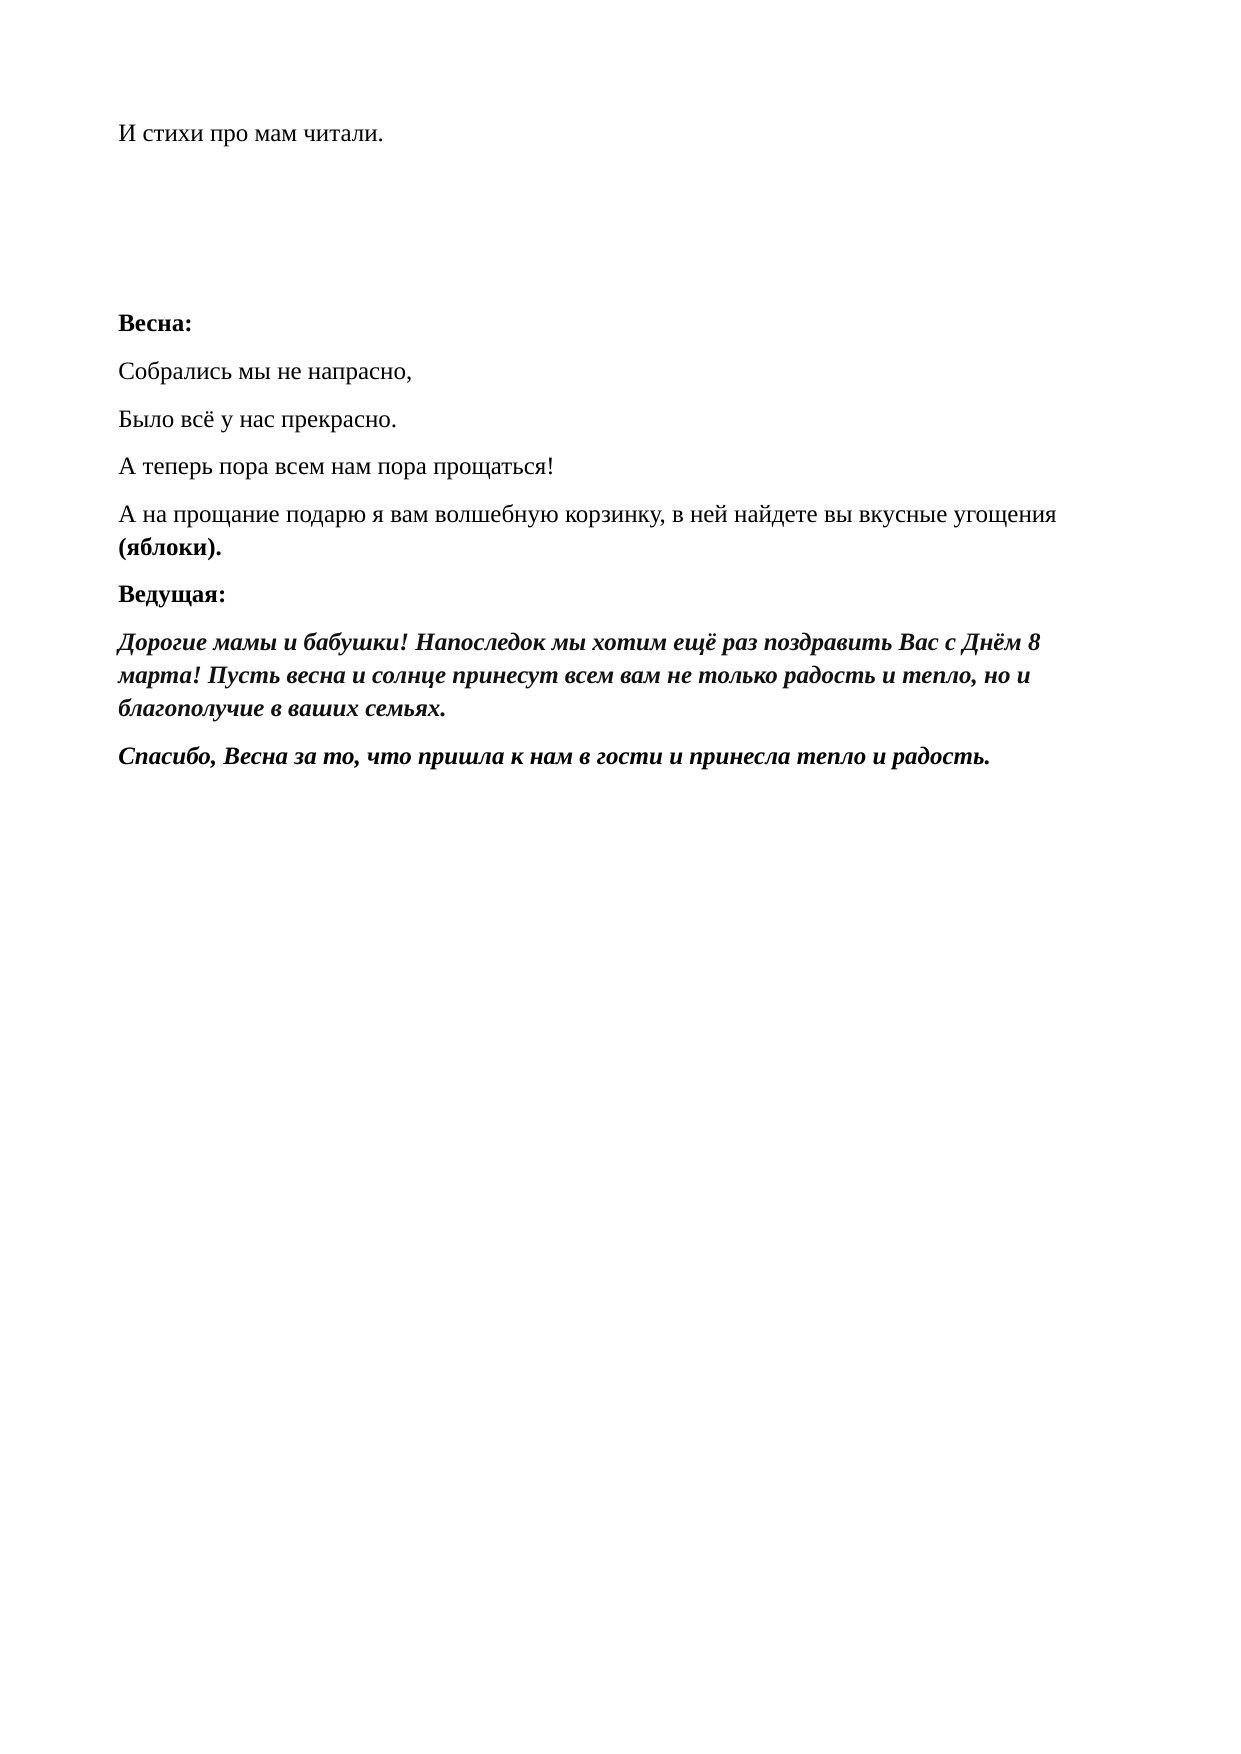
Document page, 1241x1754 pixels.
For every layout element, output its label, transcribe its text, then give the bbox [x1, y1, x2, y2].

text Ведущая: [118, 579, 1122, 608]
text А на прощание подарю я вам волшебную корзинку, в ней найдете вы вкусные угощения (яблоки). [118, 499, 1122, 561]
text Весна: [118, 308, 1122, 337]
text Было всё у нас прекрасно. [118, 404, 1122, 432]
text А теперь пора всем нам пора прощаться! [118, 451, 1122, 480]
text Дорогие мамы и бабушки! Напоследок мы хотим ещё раз поздравить Вас с Днём 8 марта! Пусть весна и солнце принесут всем вам не только радость и тепло, но и благополучие в ваших семьях. [118, 627, 1122, 722]
text Спасибо, Весна за то, что пришла к нам в гости и принесла тепло и радость. [118, 741, 1122, 769]
text Собрались мы не напрасно, [118, 356, 1122, 385]
text И стихи про мам читали. [118, 118, 1122, 147]
